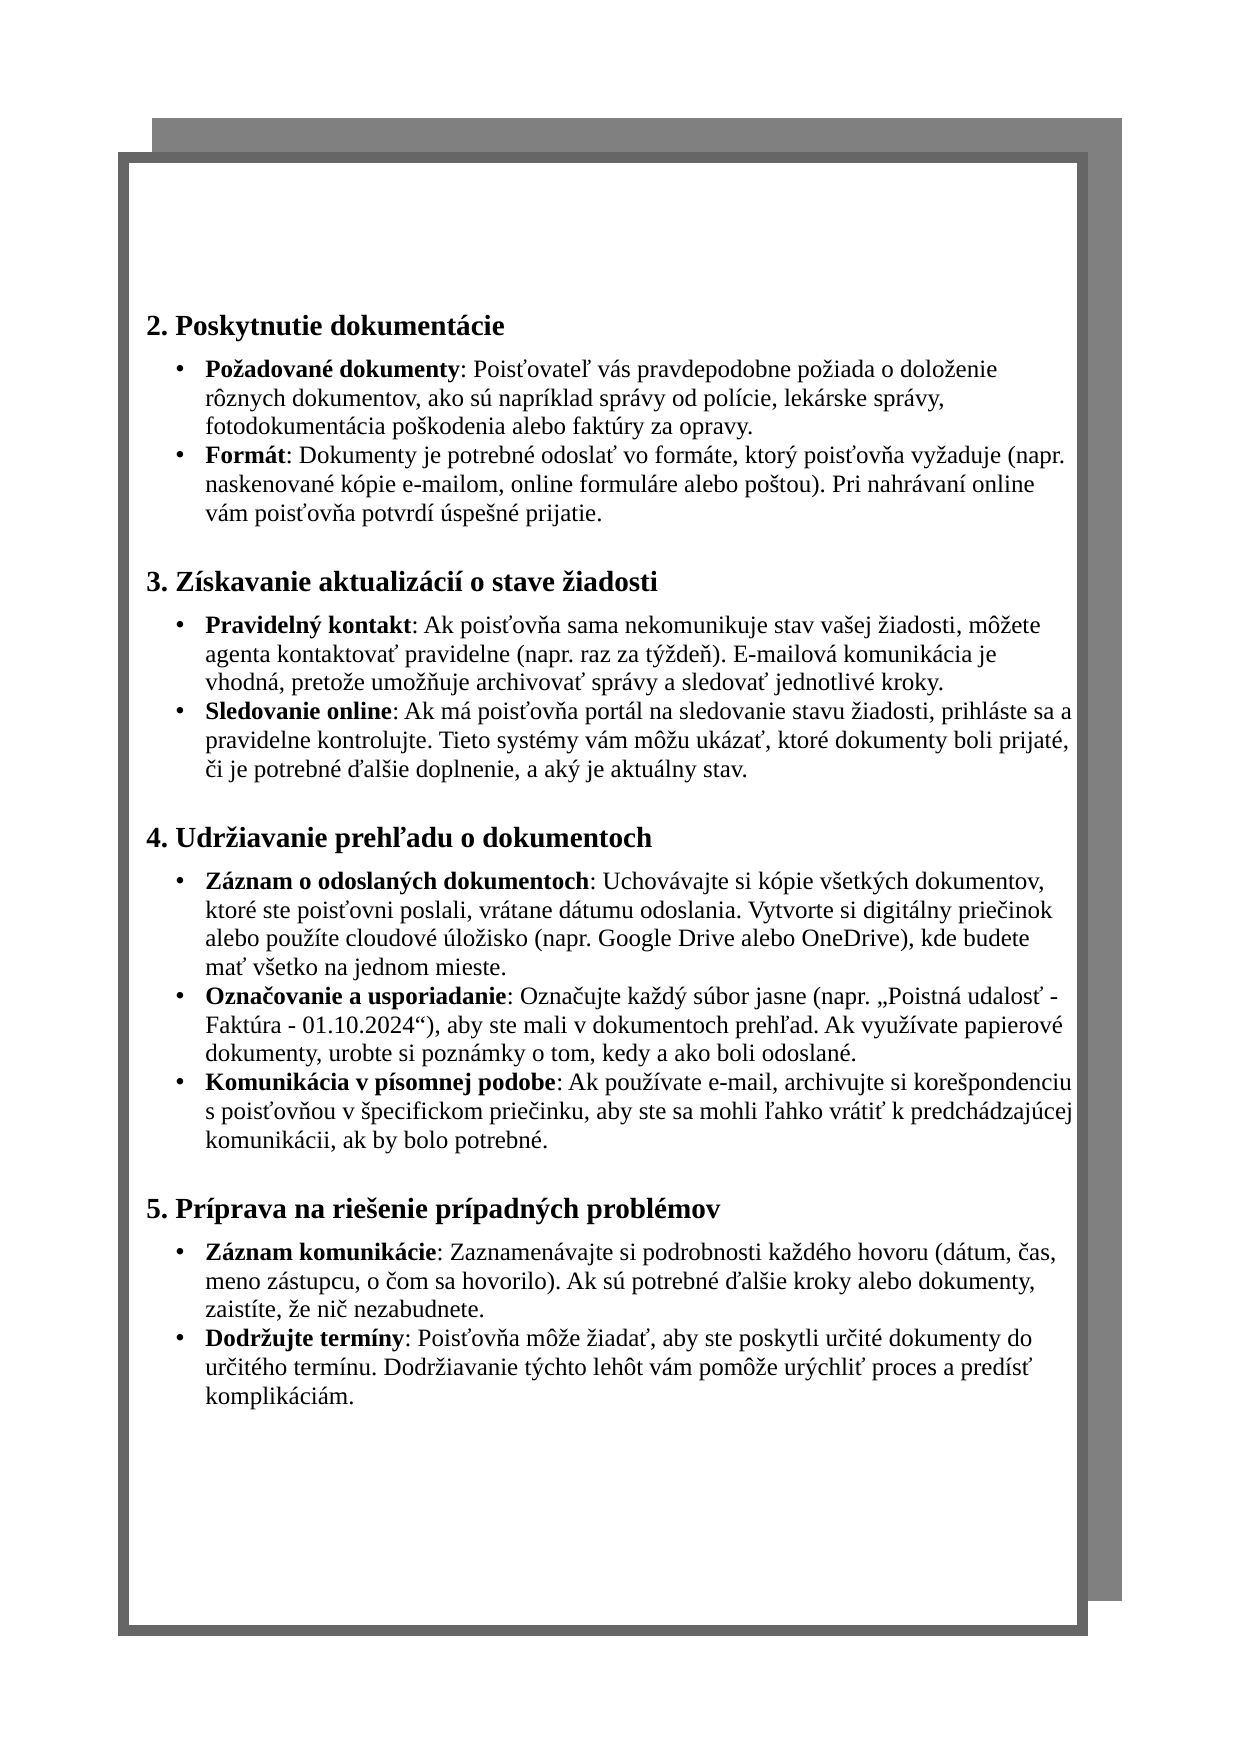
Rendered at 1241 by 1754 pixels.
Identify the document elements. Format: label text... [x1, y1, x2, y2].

list Sledovanie online: Ak má poisťovňa portál na sledovanie stavu žiadosti, prihláste sa a pravidelne kontrolujte. Tieto systémy vám môžu ukázať, ktoré dokumenty boli prijaté, či je potrebné ďalšie doplnenie, a aký je aktuálny stav. [176, 696, 1074, 782]
list Požadované dokumenty: Poisťovateľ vás pravdepodobne požiada o doloženie rôznych dokumentov, ako sú napríklad správy od polície, lekárske správy, fotodokumentácia poškodenia alebo faktúry za opravy. [176, 354, 1074, 440]
subtitle 4. Udržiavanie prehľadu o dokumentoch [131, 820, 1074, 853]
subtitle 2. Poskytnutie dokumentácie [131, 308, 1074, 341]
list Pravidelný kontakt: Ak poisťovňa sama nekomunikuje stav vašej žiadosti, môžete agenta kontaktovať pravidelne (napr. raz za týždeň). E-mailová komunikácia je vhodná, pretože umožňuje archivovať správy a sledovať jednotlivé kroky. [176, 610, 1074, 696]
list Komunikácia v písomnej podobe: Ak používate e-mail, archivujte si korešpondenciu s poisťovňou v špecifickom priečinku, aby ste sa mohli ľahko vrátiť k predchádzajúcej komunikácii, ak by bolo potrebné. [176, 1067, 1074, 1153]
list Záznam o odoslaných dokumentoch: Uchovávajte si kópie všetkých dokumentov, ktoré ste poisťovni poslali, vrátane dátumu odoslania. Vytvorte si digitálny priečinok alebo použíte cloudové úložisko (napr. Google Drive alebo OneDrive), kde budete mať všetko na jednom mieste. [176, 866, 1074, 981]
list Formát: Dokumenty je potrebné odoslať vo formáte, ktorý poisťovňa vyžaduje (napr. naskenované kópie e-mailom, online formuláre alebo poštou). Pri nahrávaní online vám poisťovňa potvrdí úspešné prijatie. [176, 440, 1074, 526]
list Označovanie a usporiadanie: Označujte každý súbor jasne (napr. „Poistná udalosť - Faktúra - 01.10.2024“), aby ste mali v dokumentoch prehľad. Ak využívate papierové dokumenty, urobte si poznámky o tom, kedy a ako boli odoslané. [176, 981, 1074, 1067]
list Dodržujte termíny: Poisťovňa môže žiadať, aby ste poskytli určité dokumenty do určitého termínu. Dodržiavanie týchto lehôt vám pomôže urýchliť proces a predísť komplikáciám. [176, 1323, 1074, 1409]
subtitle 5. Príprava na riešenie prípadných problémov [131, 1191, 1074, 1224]
subtitle 3. Získavanie aktualizácií o stave žiadosti [131, 564, 1074, 597]
list Záznam komunikácie: Zaznamenávajte si podrobnosti každého hovoru (dátum, čas, meno zástupcu, o čom sa hovorilo). Ak sú potrebné ďalšie kroky alebo dokumenty, zaistíte, že nič nezabudnete. [176, 1237, 1074, 1323]
